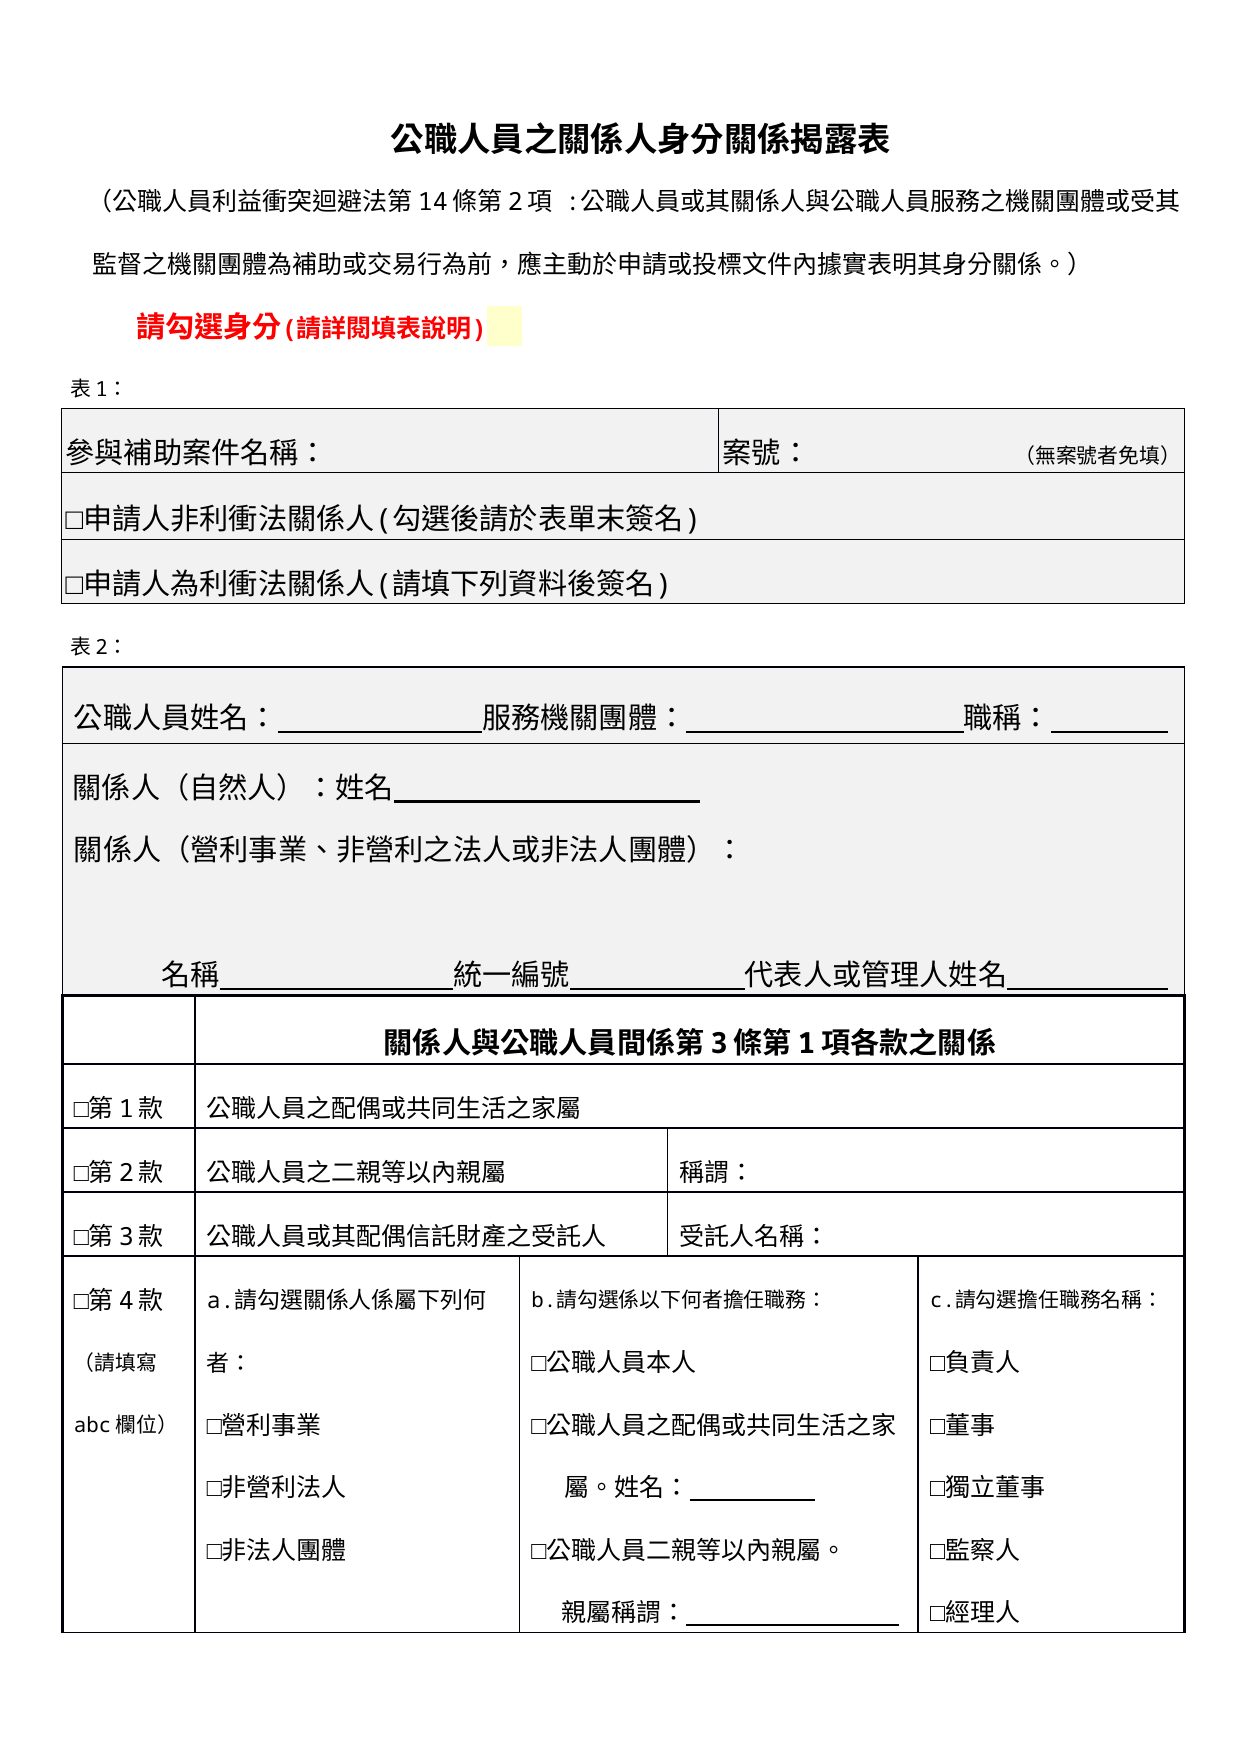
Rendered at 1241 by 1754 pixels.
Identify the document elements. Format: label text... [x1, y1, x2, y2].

text 表1： [33, 346, 1189, 408]
table_cell a.請勾選關係人係屬下列何者： □營利事業 □非營利法人 □非法人團體 [196, 1257, 519, 1632]
text （公職人員利益衝突迴避法第14條第2項 :公職人員或其關係人與公職人員服務之機關團體或受其監督之機關團體為補助或交易行為前，應主動於申請或投標文件內據實表明其身分關係。） [88, 158, 1184, 283]
text 請勾選身分(請詳閱填表說明) [136, 283, 1184, 346]
table_cell 公職人員之配偶或共同生活之家屬 [196, 1065, 1183, 1127]
table_cell 關係人與公職人員間係第3條第1項各款之關係 [196, 997, 1183, 1063]
table_cell 受託人名稱： [668, 1193, 1183, 1255]
table_cell 關 關係人（自然人）：姓名 關係人（營利事業、非營利之法人或非法人團體）： 名稱 統一編號 代表人或管理人姓名 [63, 744, 1184, 994]
table_header 公職人員姓名： 服務機關團體： 職稱： [63, 668, 1184, 743]
table_cell [64, 997, 194, 1063]
text 公職人員之關係人身分關係揭露表 [33, 96, 1240, 158]
table_header 案號： （無案號者免填） [719, 409, 1184, 472]
table_cell □第4款 （請填寫abc欄位） [64, 1257, 194, 1632]
table_header 參與補助案件名稱： [62, 409, 718, 472]
table_cell 稱謂： [668, 1129, 1183, 1191]
table_cell c.請勾選擔任職務名稱： □負責人 □董事 □獨立董事 □監察人 □經理人 [919, 1257, 1183, 1632]
table_cell 公職人員之二親等以內親屬 [196, 1129, 667, 1191]
table_cell □第2款 [64, 1129, 194, 1191]
table_cell b.請勾選係以下何者擔任職務： □公職人員本人 □公職人員之配偶或共同生活之家屬。姓名： □公職人員二親等以內親屬。 親屬稱謂： [520, 1257, 917, 1632]
table_cell □申請人為利衝法關係人(請填下列資料後簽名) [62, 540, 1184, 603]
table_cell □第1款 [64, 1065, 194, 1127]
table_cell □申請人非利衝法關係人(勾選後請於表單末簽名) [62, 473, 1184, 539]
table_cell 公職人員或其配偶信託財產之受託人 [196, 1193, 667, 1255]
text 表2： [33, 604, 1110, 666]
table_cell □第3款 [64, 1193, 194, 1255]
